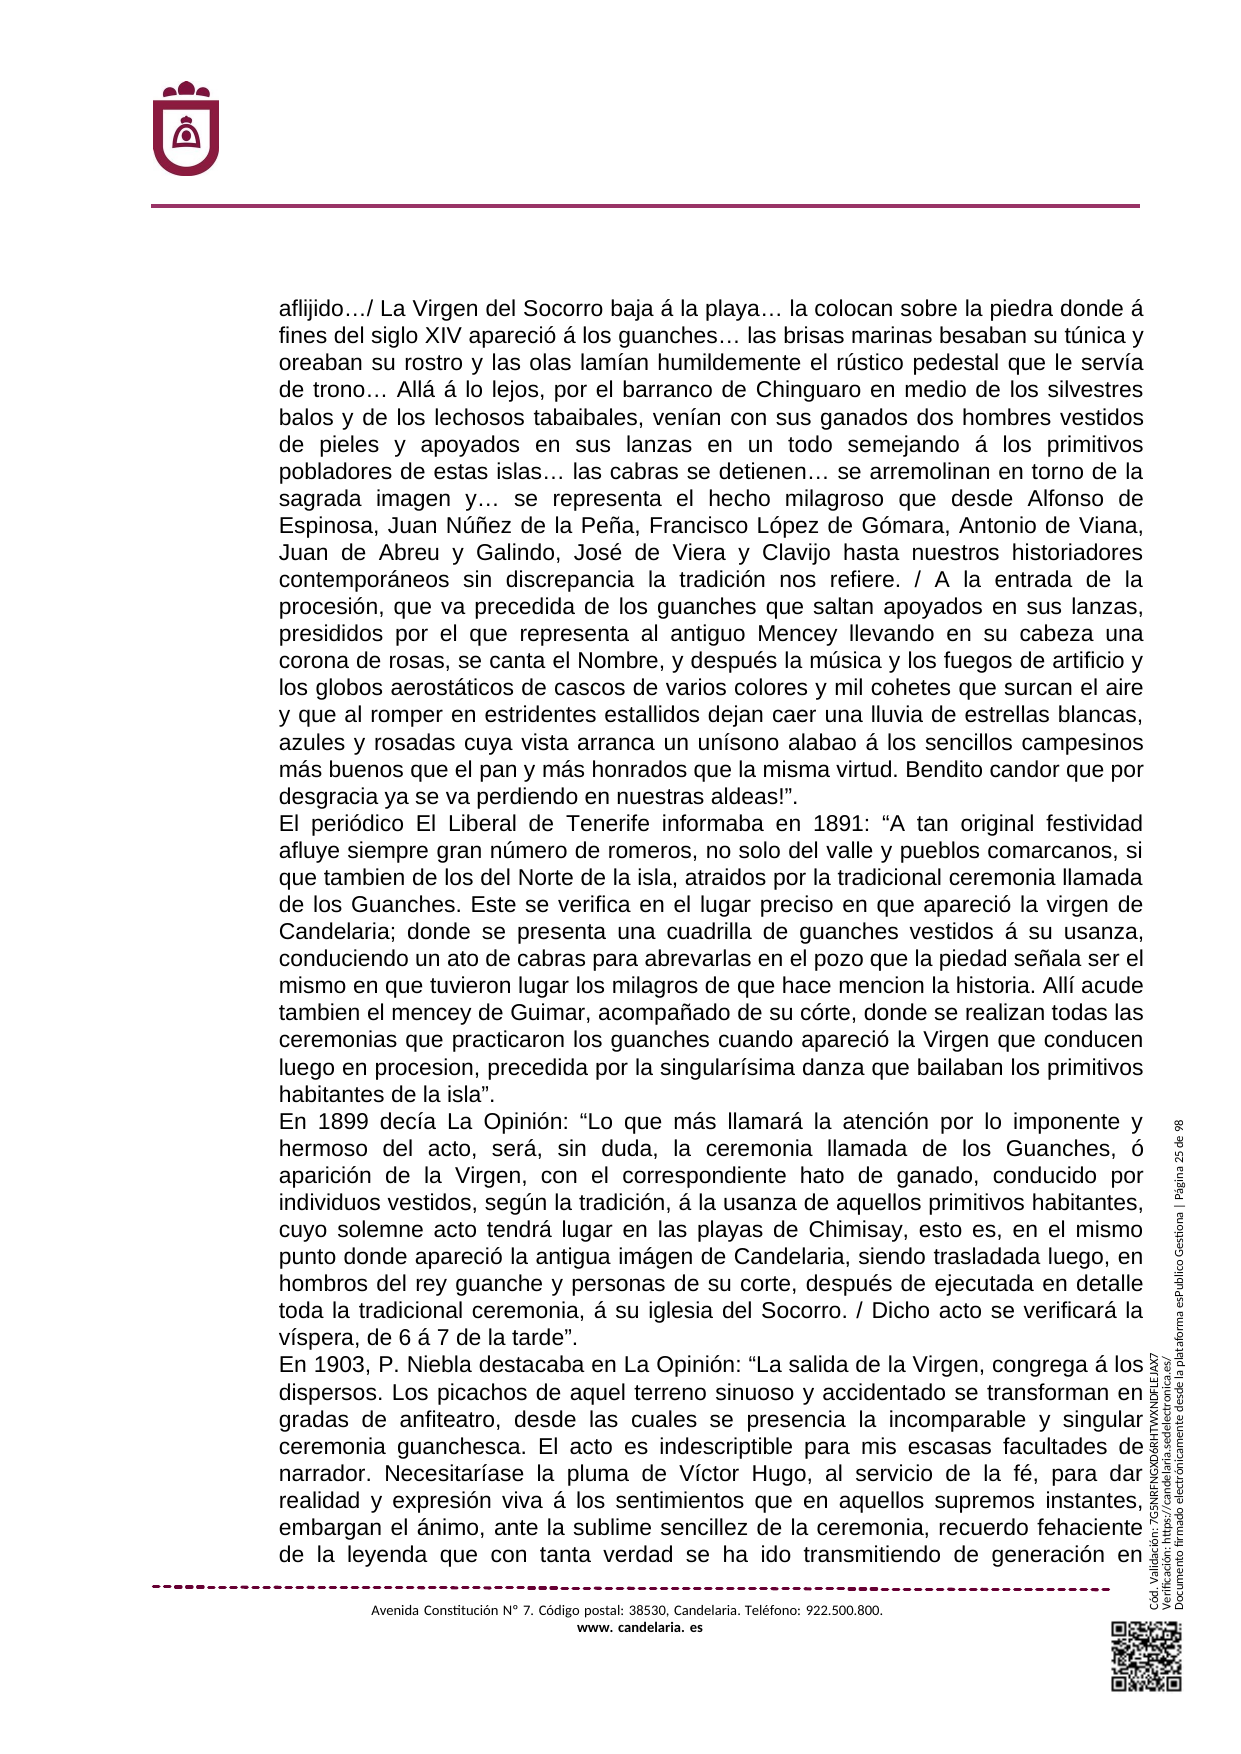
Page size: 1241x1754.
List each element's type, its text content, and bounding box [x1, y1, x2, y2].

text aflijido…/ La Virgen del Socorro baja á la playa… la colocan sobre la piedra donde á fines del siglo XIV apareció á los guanches… las brisas marinas besaban su túnica y oreaban su rostro y las olas lamían humildemente el rústico pedestal que le servía de trono… Allá á lo lejos, por el barranco de Chinguaro en medio de los silvestres balos y de los lechosos tabaibales, venían con sus ganados dos hombres vestidos de pieles y apoyados en sus lanzas en un todo semejando á los primitivos pobladores de estas islas… las cabras se detienen… se arremolinan en torno de la sagrada imagen y… se representa el hecho milagroso que desde Alfonso de Espinosa, Juan Núñez de la Peña, Francisco López de Gómara, Antonio de Viana, Juan de Abreu y Galindo, José de Viera y Clavijo hasta nuestros historiadores contemporáneos sin discrepancia la tradición nos refiere. / A la entrada de la procesión, que va precedida de los guanches que saltan apoyados en sus lanzas, presididos por el que representa al antiguo Mencey llevando en su cabeza una corona de rosas, se canta el Nombre, y después la música y los fuegos de artificio y los globos aerostáticos de cascos de varios colores y mil cohetes que surcan el aire y que al romper en estridentes estallidos dejan caer una lluvia de estrellas blancas, azules y rosadas cuya vista arranca un unísono alabao á los sencillos campesinos más buenos que el pan y más honrados que la misma virtud. Bendito candor que por desgracia ya se va perdiendo en nuestras aldeas!”. [279, 295, 1144, 809]
text En 1899 decía La Opinión: “Lo que más llamará la atención por lo imponente y hermoso del acto, será, sin duda, la ceremonia llamada de los Guanches, ó aparición de la Virgen, con el correspondiente hato de ganado, conducido por individuos vestidos, según la tradición, á la usanza de aquellos primitivos habitantes, cuyo solemne acto tendrá lugar en las playas de Chimisay, esto es, en el mismo punto donde apareció la antigua imágen de Candelaria, siendo trasladada luego, en hombros del rey guanche y personas de su corte, después de ejecutada en detalle toda la tradicional ceremonia, á su iglesia del Socorro. / Dicho acto se verificará la víspera, de 6 á 7 de la tarde”. [279, 1108, 1144, 1351]
text En 1903, P. Niebla destacaba en La Opinión: “La salida de la Virgen, congrega á los dispersos. Los picachos de aquel terreno sinuoso y accidentado se transforman en gradas de anfiteatro, desde las cuales se presencia la incomparable y singular ceremonia guanchesca. El acto es indescriptible para mis escasas facultades de narrador. Necesitaríase la pluma de Víctor Hugo, al servicio de la fé, para dar realidad y expresión viva á los sentimientos que en aquellos supremos instantes, embargan el ánimo, ante la sublime sencillez de la ceremonia, recuerdo fehaciente de la leyenda que con tanta verdad se ha ido transmitiendo de generación en [279, 1351, 1144, 1567]
text El periódico El Liberal de Tenerife informaba en 1891: “A tan original festividad afluye siempre gran número de romeros, no solo del valle y pueblos comarcanos, si que tambien de los del Norte de la isla, atraidos por la tradicional ceremonia llamada de los Guanches. Este se verifica en el lugar preciso en que apareció la virgen de Candelaria; donde se presenta una cuadrilla de guanches vestidos á su usanza, conduciendo un ato de cabras para abrevarlas en el pozo que la piedad señala ser el mismo en que tuvieron lugar los milagros de que hace mencion la historia. Allí acude tambien el mencey de Guimar, acompañado de su córte, donde se realizan todas las ceremonias que practicaron los guanches cuando apareció la Virgen que conducen luego en procesion, precedida por la singularísima danza que bailaban los primitivos habitantes de la isla”. [279, 810, 1144, 1107]
